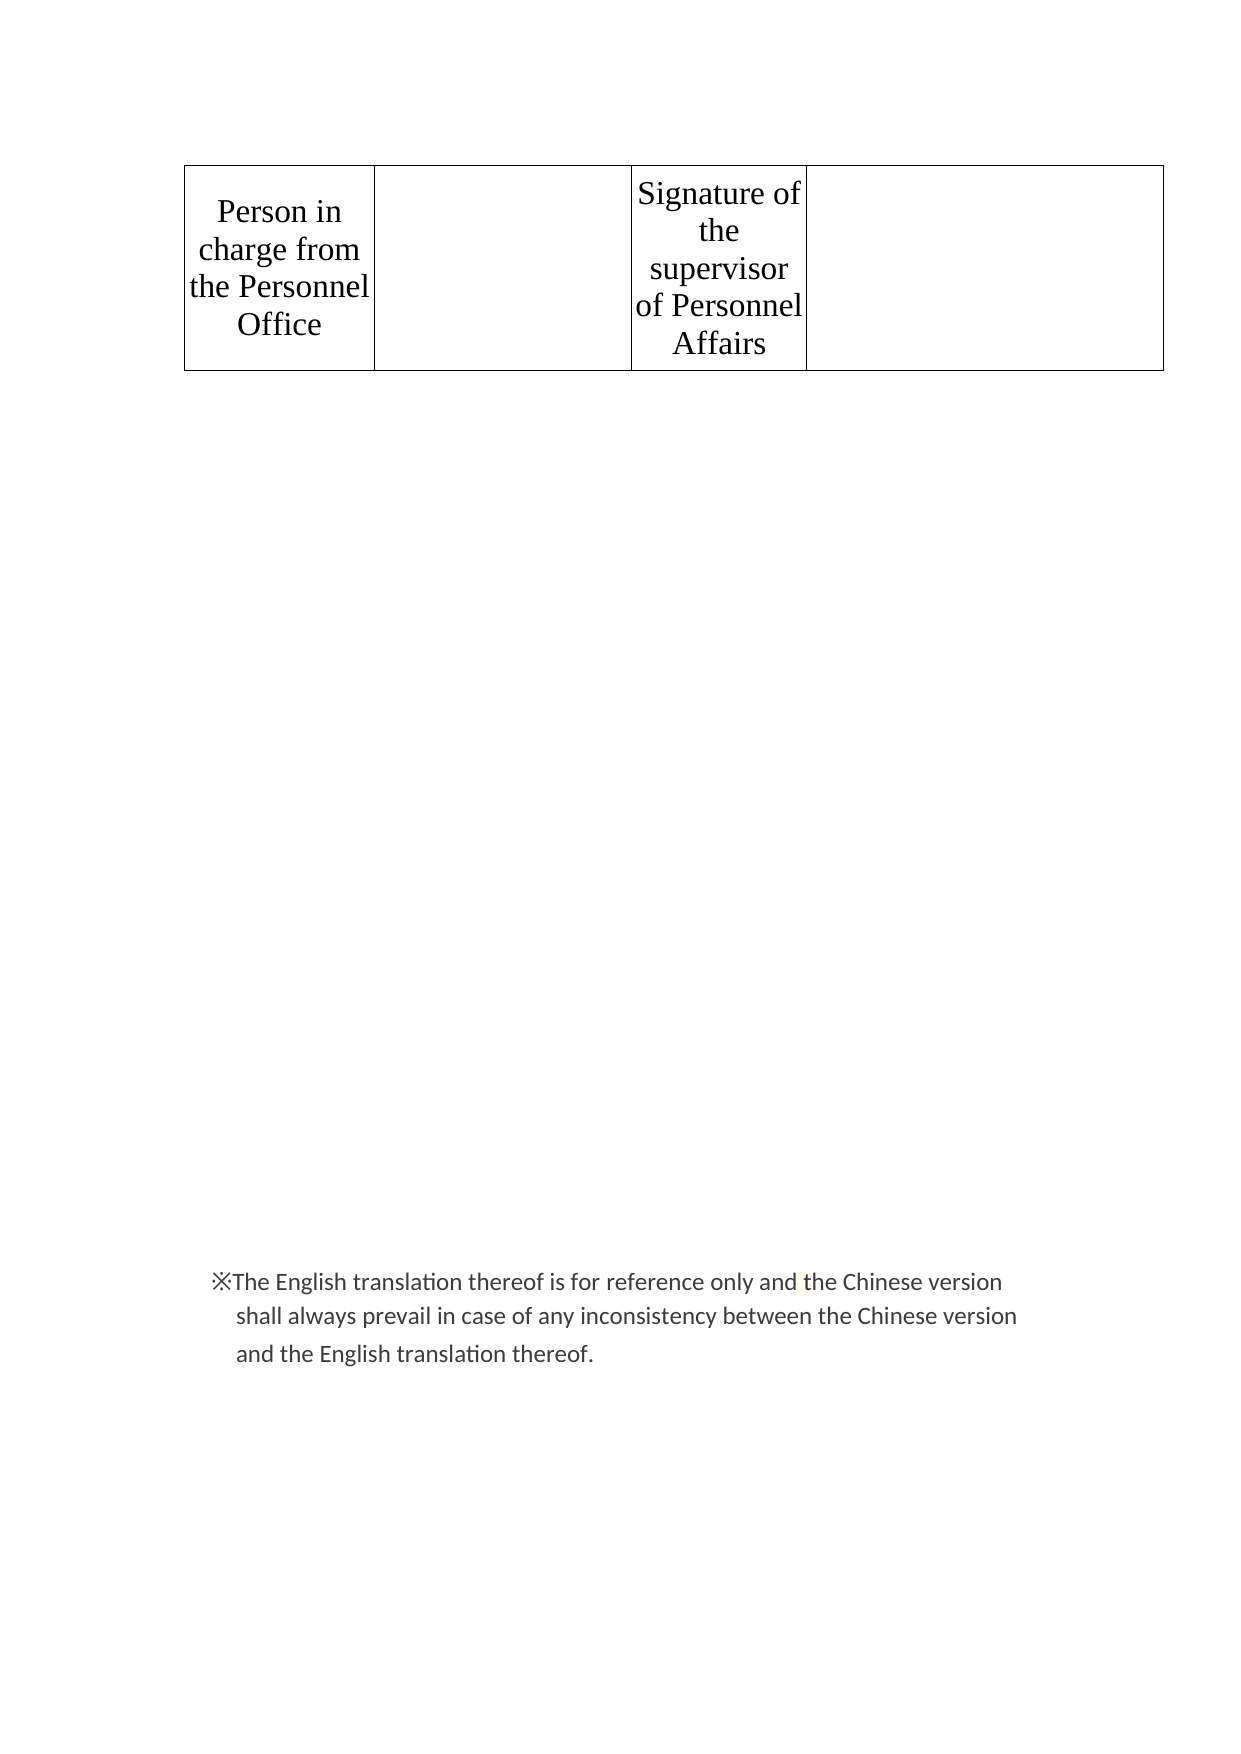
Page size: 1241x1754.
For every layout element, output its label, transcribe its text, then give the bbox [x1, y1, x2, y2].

table_cell Person in charge from the Personnel Office [185, 166, 374, 370]
table_cell Signature of the supervisor of Personnel Affairs [632, 166, 806, 370]
text ※The English translation thereof is for reference only and the Chinese version shall always prevail in case of any inconsistency between the Chinese version and the English translation thereof. [211, 1262, 1053, 1375]
table_cell [807, 166, 1163, 370]
table_cell [375, 166, 631, 370]
